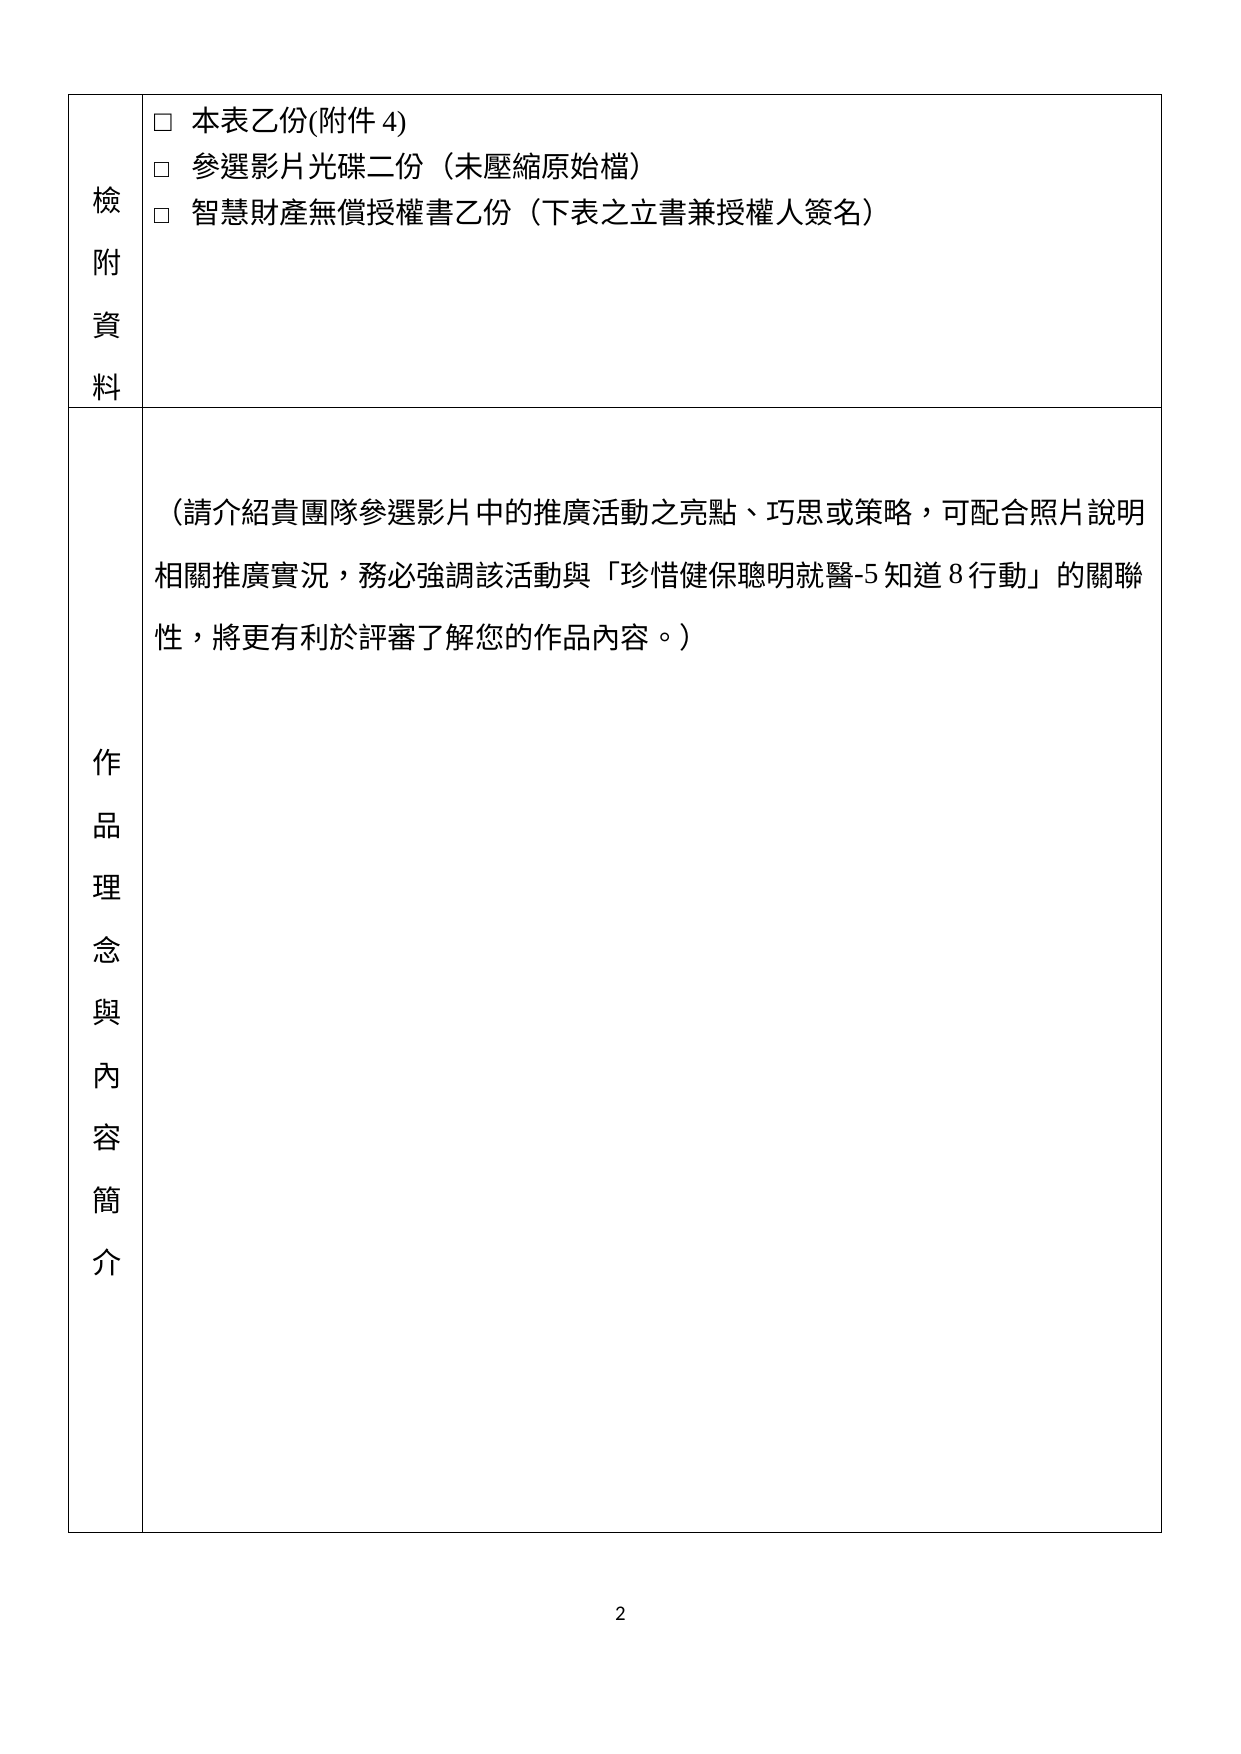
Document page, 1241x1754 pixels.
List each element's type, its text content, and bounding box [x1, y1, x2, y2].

table_cell （請介紹貴團隊參選影片中的推廣活動之亮點、巧思或策略，可配合照片說明相關推廣實況，務必強調該活動與「珍惜健保聰明就醫-5知道8行動」的關聯性，將更有利於評審了解您的作品內容。） [143, 408, 1161, 1532]
table_cell 作品理念與內容簡介 [69, 408, 142, 1532]
table_cell 本表乙份(附件4) 參選影片光碟二份（未壓縮原始檔） 智慧財產無償授權書乙份（下表之立書兼授權人簽名） [143, 95, 1161, 407]
table_cell 檢附資料 [69, 95, 142, 407]
